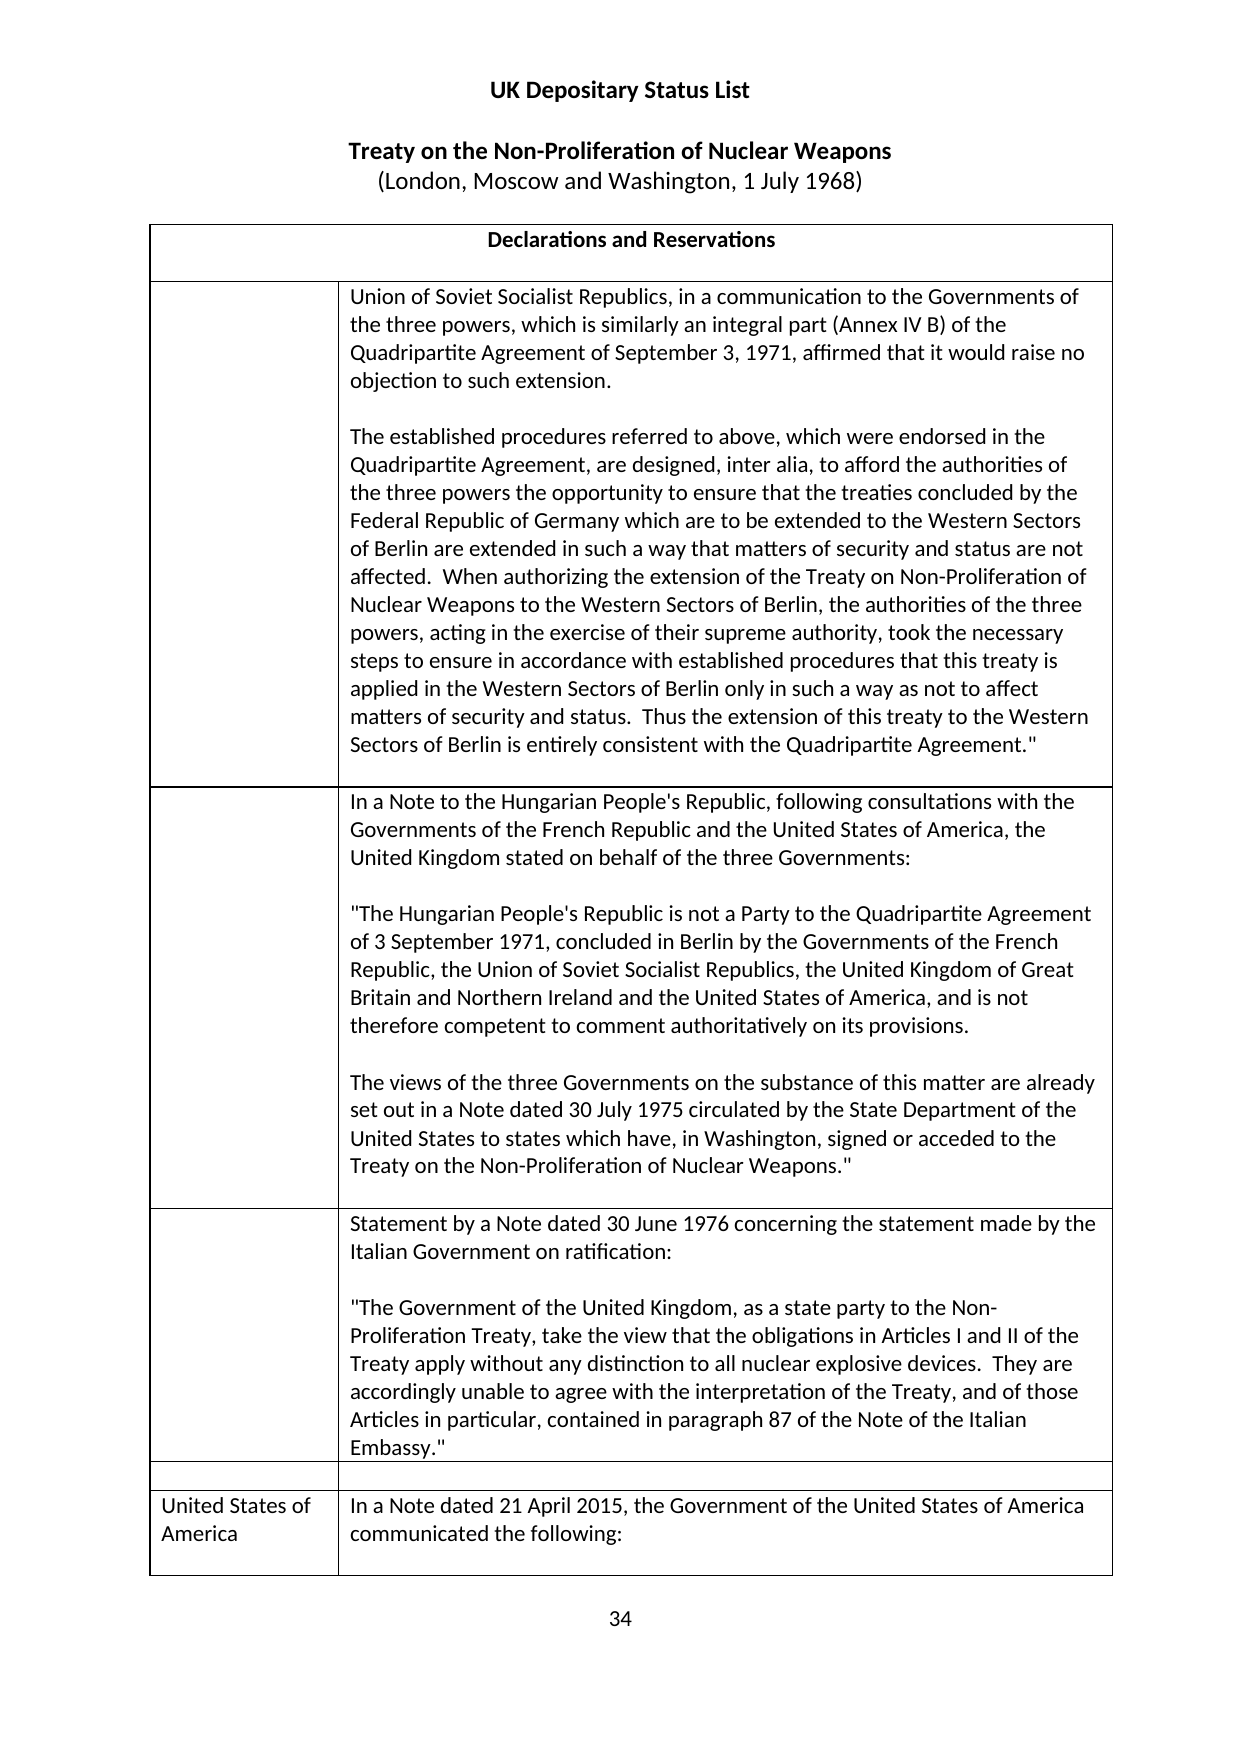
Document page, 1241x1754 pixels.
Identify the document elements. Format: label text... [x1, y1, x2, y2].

table_cell In a Note to the Hungarian People's Republic, following consultations with the Governments of the French Republic and the United States of America, the United Kingdom stated on behalf of the three Governments: "The Hungarian People's Republic is not a Party to the Quadripartite Agreement of 3 September 1971, concluded in Berlin by the Governments of the French Republic, the Union of Soviet Socialist Republics, the United Kingdom of Great Britain and Northern Ireland and the United States of America, and is not therefore competent to comment authoritatively on its provisions. The views of the three Governments on the substance of this matter are already set out in a Note dated 30 July 1975 circulated by the State Department of the United States to states which have, in Washington, signed or acceded to the Treaty on the Non-Proliferation of Nuclear Weapons." [339, 788, 1112, 1208]
table_cell Union of Soviet Socialist Republics, in a communication to the Governments of the three powers, which is similarly an integral part (Annex IV B) of the Quadripartite Agreement of September 3, 1971, affirmed that it would raise no objection to such extension. The established procedures referred to above, which were endorsed in the Quadripartite Agreement, are designed, inter alia, to afford the authorities of the three powers the opportunity to ensure that the treaties concluded by the Federal Republic of Germany which are to be extended to the Western Sectors of Berlin are extended in such a way that matters of security and status are not affected. When authorizing the extension of the Treaty on Non-Proliferation of Nuclear Weapons to the Western Sectors of Berlin, the authorities of the three powers, acting in the exercise of their supreme authority, took the necessary steps to ensure in accordance with established procedures that this treaty is applied in the Western Sectors of Berlin only in such a way as not to affect matters of security and status. Thus the extension of this treaty to the Western Sectors of Berlin is entirely consistent with the Quadripartite Agreement." [339, 282, 1112, 786]
table_header Declarations and Reservations [151, 225, 1112, 281]
table_cell In a Note dated 21 April 2015, the Government of the United States of America communicated the following: [339, 1491, 1112, 1575]
table_cell [151, 282, 338, 786]
table_cell [151, 788, 338, 1208]
table_cell [151, 1462, 338, 1490]
table_cell Statement by a Note dated 30 June 1976 concerning the statement made by the Italian Government on ratification: "The Government of the United Kingdom, as a state party to the Non-Proliferation Treaty, take the view that the obligations in Articles I and II of the Treaty apply without any distinction to all nuclear explosive devices. They are accordingly unable to agree with the interpretation of the Treaty, and of those Articles in particular, contained in paragraph 87 of the Note of the Italian Embassy." [339, 1209, 1112, 1461]
table_cell United States of America [151, 1491, 338, 1575]
table_cell [151, 1209, 338, 1461]
table_cell [339, 1462, 1112, 1490]
